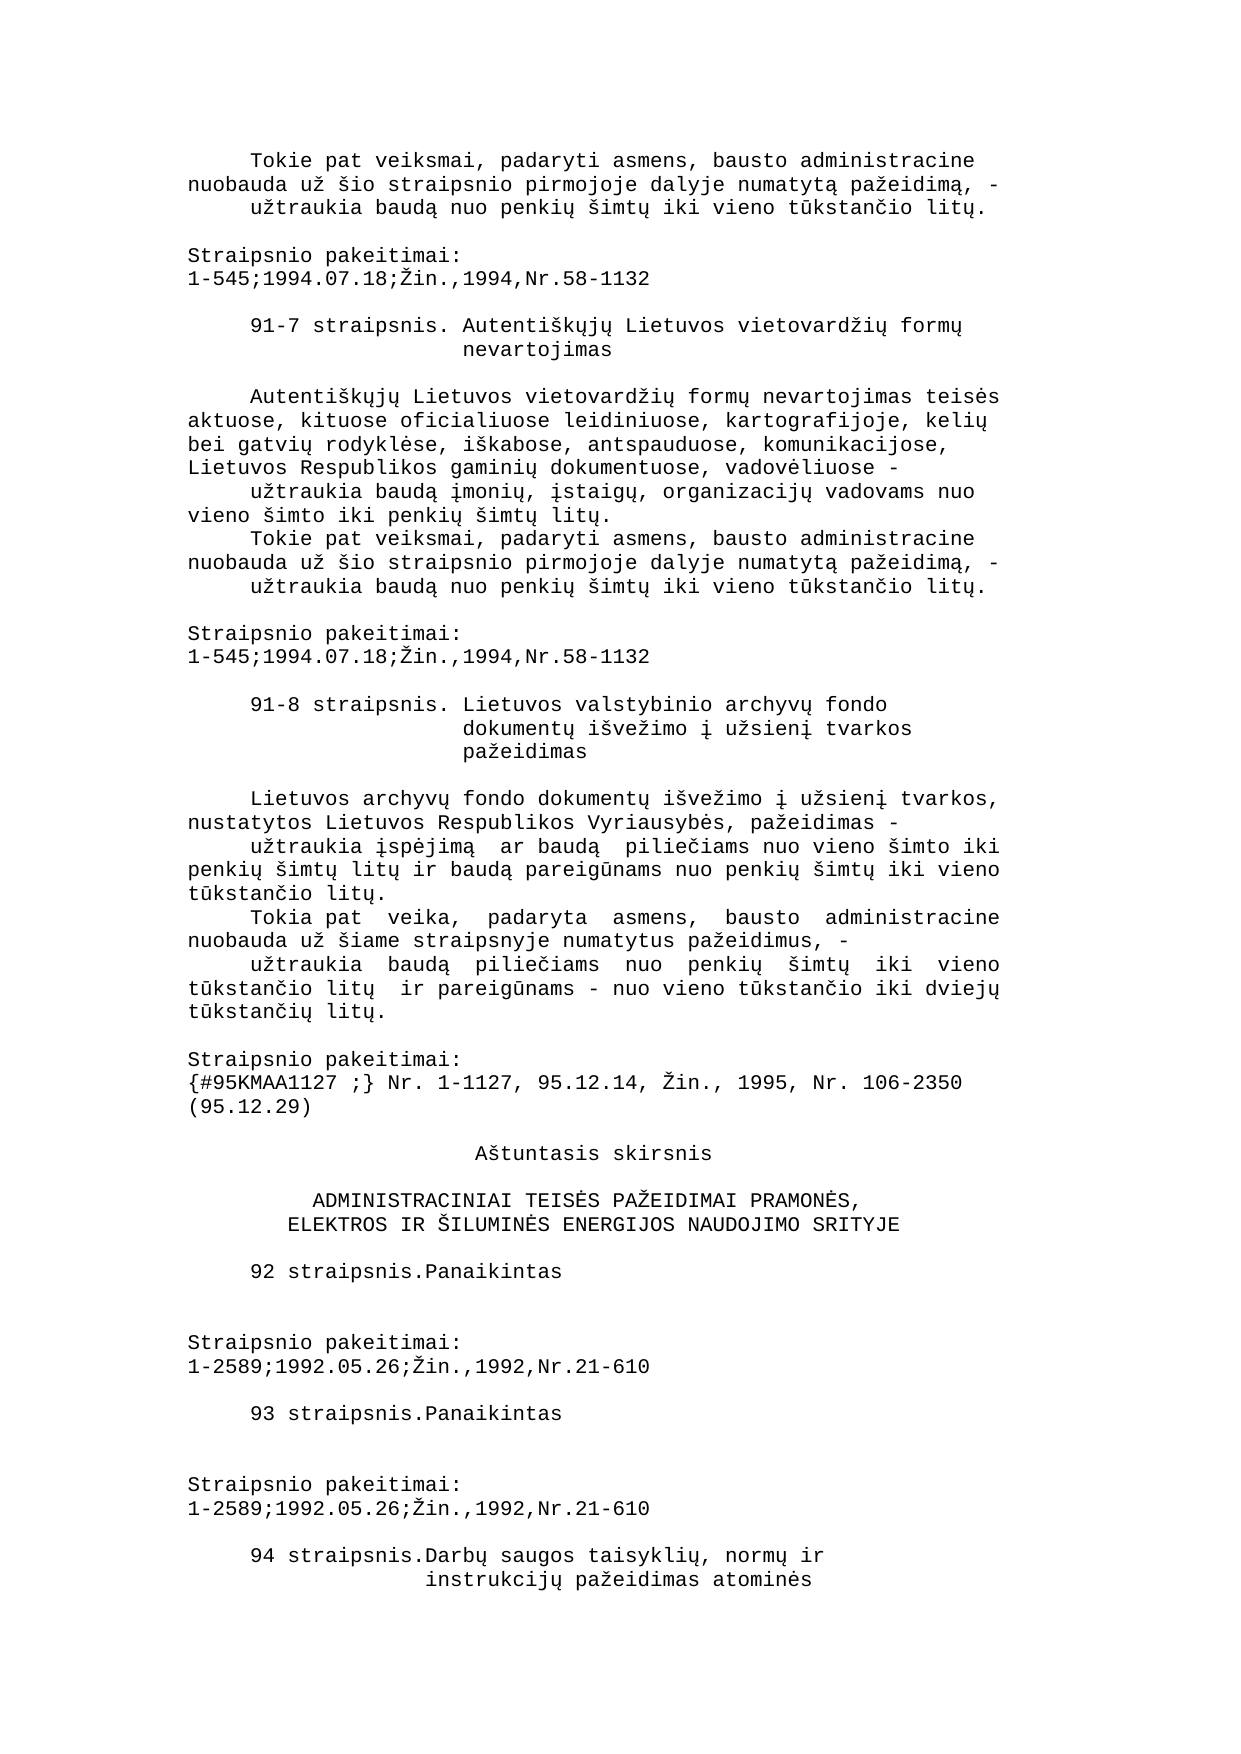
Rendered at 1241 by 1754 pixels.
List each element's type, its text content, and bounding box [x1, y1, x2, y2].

text 91-7 straipsnis. Autentiškųjų Lietuvos vietovardžių formų [187, 316, 1053, 339]
text 92 straipsnis.Panaikintas [187, 1261, 1053, 1285]
text nuobauda už šio straipsnio pirmojoje dalyje numatytą pažeidimą, - [187, 174, 1053, 197]
text Lietuvos Respublikos gaminių dokumentuose, vadovėliuose - [187, 457, 1053, 481]
text Tokia pat veika, padaryta asmens, bausto administracine [187, 907, 1053, 930]
text Straipsnio pakeitimai: [187, 244, 1053, 268]
text 1-545;1994.07.18;Žin.,1994,Nr.58-1132 [187, 647, 1053, 670]
text 93 straipsnis.Panaikintas [187, 1403, 1053, 1427]
text Autentiškųjų Lietuvos vietovardžių formų nevartojimas teisės [187, 386, 1053, 410]
text ELEKTROS IR ŠILUMINĖS ENERGIJOS NAUDOJIMO SRITYJE [187, 1214, 1053, 1238]
text dokumentų išvežimo į užsienį tvarkos [187, 717, 1053, 741]
text Straipsnio pakeitimai: [187, 1474, 1053, 1498]
text Tokie pat veiksmai, padaryti asmens, bausto administracine [187, 150, 1053, 174]
text užtraukia baudą nuo penkių šimtų iki vieno tūkstančio litų. [187, 576, 1053, 599]
text tūkstančių litų. [187, 1001, 1053, 1025]
text 91-8 straipsnis. Lietuvos valstybinio archyvų fondo [187, 694, 1053, 717]
text aktuose, kituose oficialiuose leidiniuose, kartografijoje, kelių [187, 410, 1053, 434]
text Lietuvos archyvų fondo dokumentų išvežimo į užsienį tvarkos, [187, 788, 1053, 812]
text 1-545;1994.07.18;Žin.,1994,Nr.58-1132 [187, 268, 1053, 292]
text nuobauda už šiame straipsnyje numatytus pažeidimus, - [187, 930, 1053, 954]
text bei gatvių rodyklėse, iškabose, antspauduose, komunikacijose, [187, 434, 1053, 457]
text užtraukia baudą įmonių, įstaigų, organizacijų vadovams nuo [187, 481, 1053, 505]
text vieno šimto iki penkių šimtų litų. [187, 505, 1053, 528]
text tūkstančio litų. [187, 883, 1053, 907]
text 1-2589;1992.05.26;Žin.,1992,Nr.21-610 [187, 1498, 1053, 1521]
text nuobauda už šio straipsnio pirmojoje dalyje numatytą pažeidimą, - [187, 552, 1053, 576]
text užtraukia baudą piliečiams nuo penkių šimtų iki vieno [187, 954, 1053, 978]
text užtraukia įspėjimą ar baudą piliečiams nuo vieno šimto iki [187, 836, 1053, 859]
text Aštuntasis skirsnis [187, 1143, 1053, 1167]
text nustatytos Lietuvos Respublikos Vyriausybės, pažeidimas - [187, 812, 1053, 836]
text ADMINISTRACINIAI TEISĖS PAŽEIDIMAI PRAMONĖS, [187, 1190, 1053, 1214]
text instrukcijų pažeidimas atominės [187, 1569, 1053, 1592]
text tūkstančio litų ir pareigūnams - nuo vieno tūkstančio iki dviejų [187, 978, 1053, 1001]
text Straipsnio pakeitimai: [187, 1332, 1053, 1356]
text užtraukia baudą nuo penkių šimtų iki vieno tūkstančio litų. [187, 197, 1053, 221]
text nevartojimas [187, 339, 1053, 363]
text 94 straipsnis.Darbų saugos taisyklių, normų ir [187, 1545, 1053, 1569]
text {#95KMAA1127 ;} Nr. 1-1127, 95.12.14, Žin., 1995, Nr. 106-2350 (95.12.29) [187, 1072, 1053, 1119]
text penkių šimtų litų ir baudą pareigūnams nuo penkių šimtų iki vieno [187, 859, 1053, 883]
text pažeidimas [187, 741, 1053, 765]
text Straipsnio pakeitimai: [187, 623, 1053, 647]
text Tokie pat veiksmai, padaryti asmens, bausto administracine [187, 528, 1053, 552]
text 1-2589;1992.05.26;Žin.,1992,Nr.21-610 [187, 1356, 1053, 1379]
text Straipsnio pakeitimai: [187, 1048, 1053, 1072]
